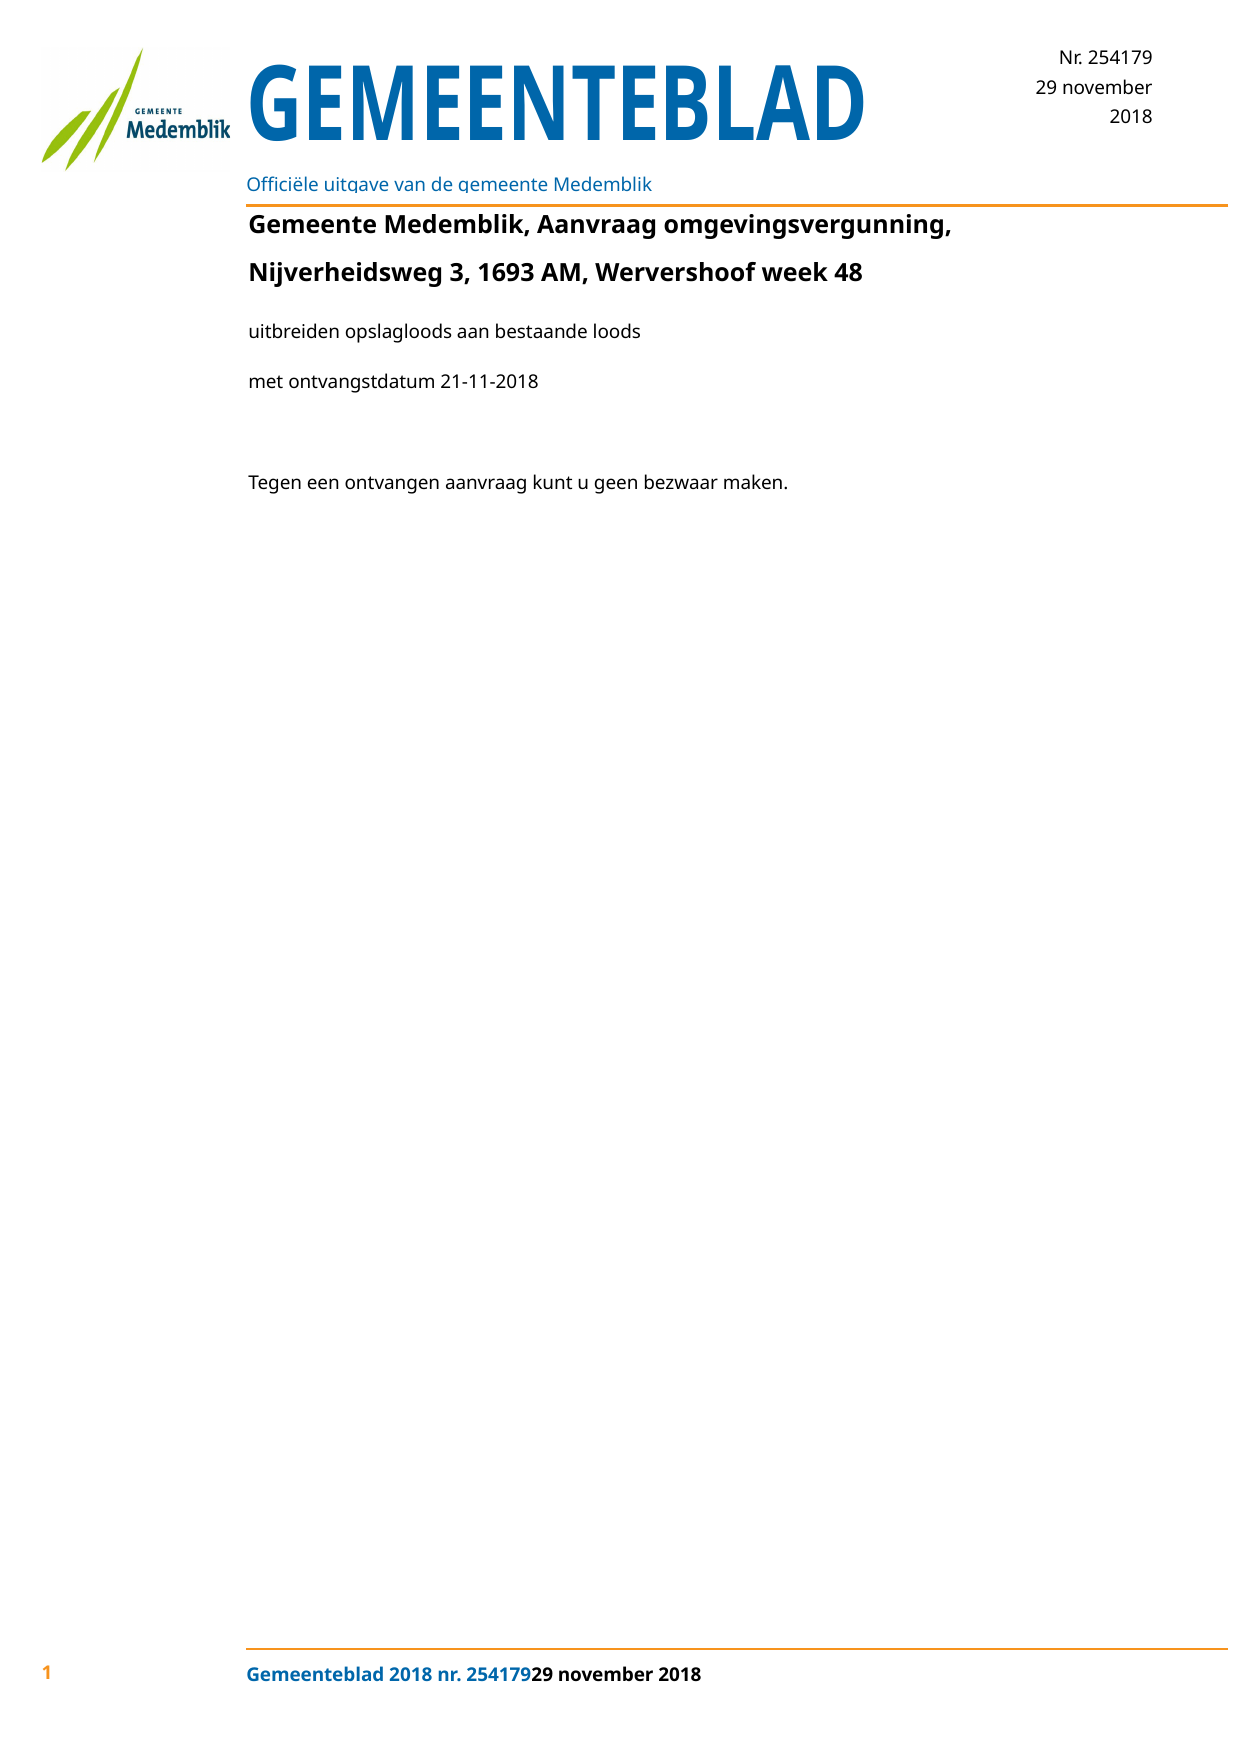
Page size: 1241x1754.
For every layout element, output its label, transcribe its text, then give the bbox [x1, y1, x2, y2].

text Gemeente Medemblik, Aanvraag omgevingsvergunning, Nijverheidsweg 3, 1693 AM, Wervershoof week 48 [248, 207, 1152, 288]
text Tegen een ontvangen aanvraag kunt u geen bezwaar maken. [248, 469, 1152, 495]
picture [41, 47, 231, 172]
text met ontvangstdatum 21-11-2018 [248, 368, 1152, 394]
text uitbreiden opslagloods aan bestaande loods [248, 318, 1152, 344]
